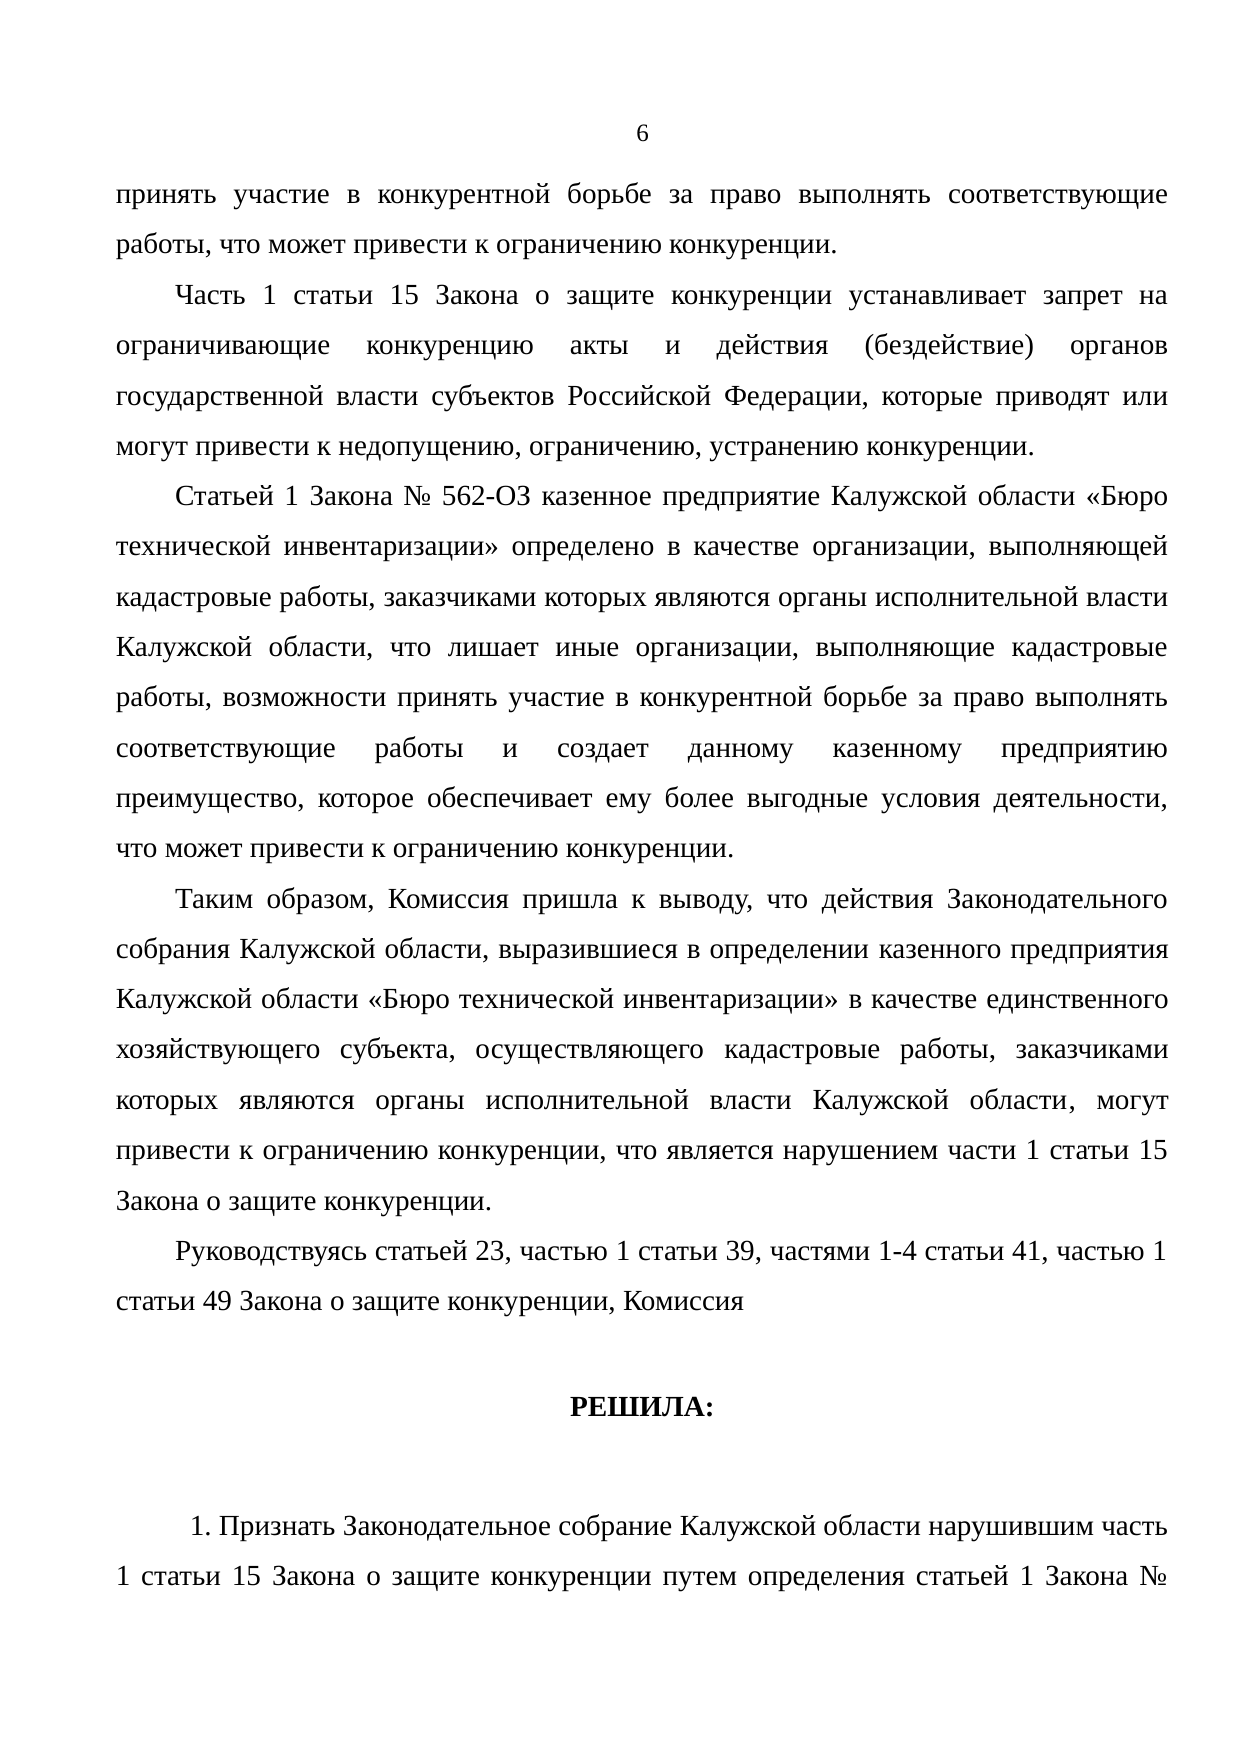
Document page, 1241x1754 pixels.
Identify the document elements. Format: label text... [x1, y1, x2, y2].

text принять участие в конкурентной борьбе за право выполнять соответствующие работы, что может привести к ограничению конкуренции. [116, 176, 1169, 260]
text Руководствуясь статьей 23, частью 1 статьи 39, частями 1-4 статьи 41, частью 1 статьи 49 Закона о защите конкуренции, Комиссия [116, 1233, 1169, 1317]
text Статьей 1 Закона № 562-ОЗ казенное предприятие Калужской области «Бюро технической инвентаризации» определено в качестве организации, выполняющей кадастровые работы, заказчиками которых являются органы исполнительной власти Калужской области, что лишает иные организации, выполняющие кадастровые работы, возможности принять участие в конкурентной борьбе за право выполнять соответствующие работы и создает данному казенному предприятию преимущество, которое обеспечивает ему более выгодные условия деятельности, что может привести к ограничению конкуренции. [116, 478, 1169, 864]
text Таким образом, Комиссия пришла к выводу, что действия Законодательного собрания Калужской области, выразившиеся в определении казенного предприятия Калужской области «Бюро технической инвентаризации» в качестве единственного хозяйствующего субъекта, осуществляющего кадастровые работы, заказчиками которых являются органы исполнительной власти Калужской области, могут привести к ограничению конкуренции, что является нарушением части 1 статьи 15 Закона о защите конкуренции. [116, 881, 1169, 1216]
text 1. Признать Законодательное собрание Калужской области нарушившим часть 1 статьи 15 Закона о защите конкуренции путем определения статьей 1 Закона № [116, 1508, 1169, 1591]
text РЕШИЛА: [116, 1389, 1169, 1423]
text Часть 1 статьи 15 Закона о защите конкуренции устанавливает запрет на ограничивающие конкуренцию акты и действия (бездействие) органов государственной власти субъектов Российской Федерации, которые приводят или могут привести к недопущению, ограничению, устранению конкуренции. [116, 277, 1169, 461]
